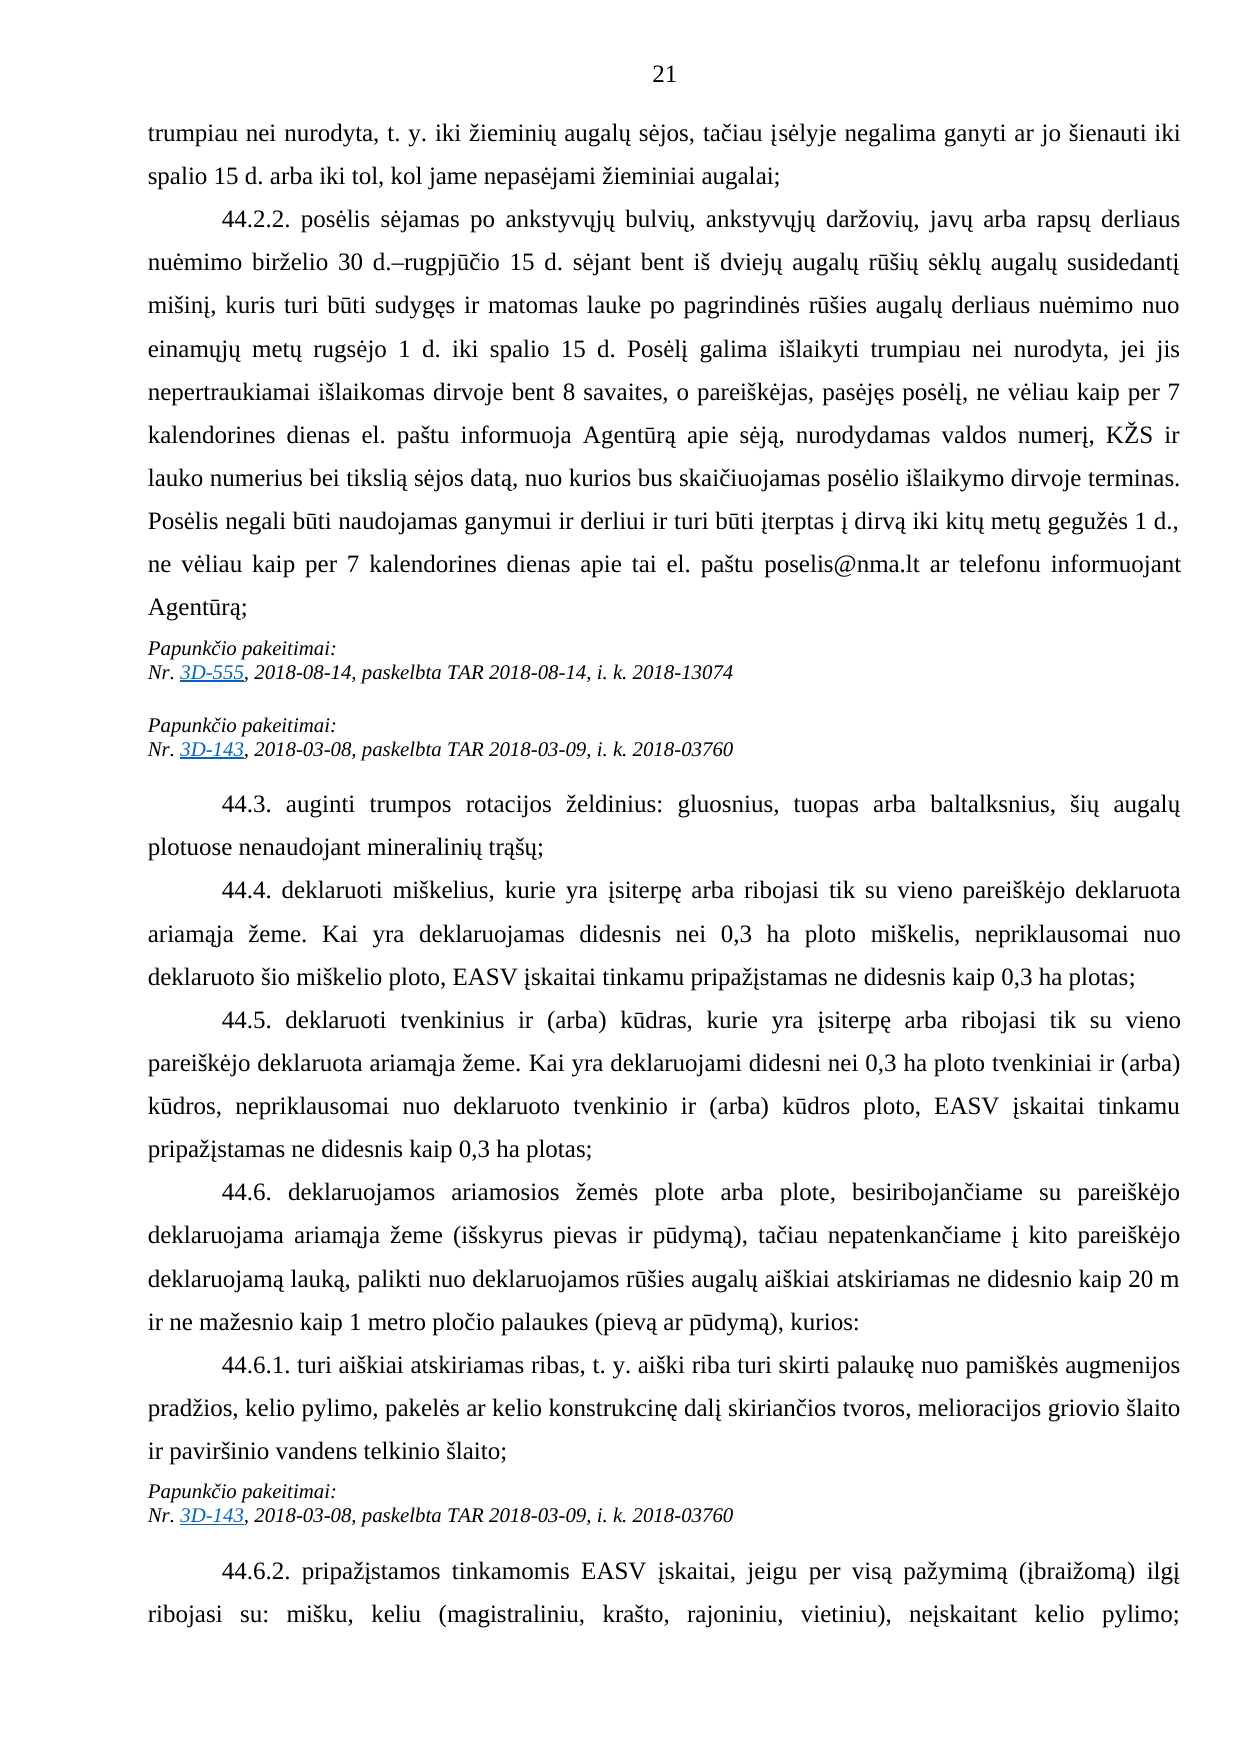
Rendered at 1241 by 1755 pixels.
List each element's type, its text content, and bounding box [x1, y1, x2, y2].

text Nr. 3D-555, 2018-08-14, paskelbta TAR 2018-08-14, i. k. 2018-13074 [148, 660, 1181, 684]
text Papunkčio pakeitimai: [148, 1479, 1181, 1503]
text trumpiau nei nurodyta, t. y. iki žieminių augalų sėjos, tačiau įsėlyje negalima ganyti ar jo šienauti iki spalio 15 d. arba iki tol, kol jame nepasėjami žieminiai augalai; [148, 118, 1181, 190]
text 44.3. auginti trumpos rotacijos želdinius: gluosnius, tuopas arba baltalksnius, šių augalų plotuose nenaudojant mineralinių trąšų; [148, 789, 1181, 861]
text Papunkčio pakeitimai: [148, 636, 1181, 660]
text 44.2.2. posėlis sėjamas po ankstyvųjų bulvių, ankstyvųjų daržovių, javų arba rapsų derliaus nuėmimo birželio 30 d.–rugpjūčio 15 d. sėjant bent iš dviejų augalų rūšių sėklų augalų susidedantį mišinį, kuris turi būti sudygęs ir matomas lauke po pagrindinės rūšies augalų derliaus nuėmimo nuo einamųjų metų rugsėjo 1 d. iki spalio 15 d. Posėlį galima išlaikyti trumpiau nei nurodyta, jei jis nepertraukiamai išlaikomas dirvoje bent 8 savaites, o pareiškėjas, pasėjęs posėlį, ne vėliau kaip per 7 kalendorines dienas el. paštu informuoja Agentūrą apie sėją, nurodydamas valdos numerį, KŽS ir lauko numerius bei tikslią sėjos datą, nuo kurios bus skaičiuojamas posėlio išlaikymo dirvoje terminas. Posėlis negali būti naudojamas ganymui ir derliui ir turi būti įterptas į dirvą iki kitų metų gegužės 1 d., ne vėliau kaip per 7 kalendorines dienas apie tai el. paštu poselis@nma.lt ar telefonu informuojant Agentūrą; [148, 204, 1181, 621]
text 44.6. deklaruojamos ariamosios žemės plote arba plote, besiribojančiame su pareiškėjo deklaruojama ariamąja žeme (išskyrus pievas ir pūdymą), tačiau nepatenkančiame į kito pareiškėjo deklaruojamą lauką, palikti nuo deklaruojamos rūšies augalų aiškiai atskiriamas ne didesnio kaip 20 m ir ne mažesnio kaip 1 metro pločio palaukes (pievą ar pūdymą), kurios: [148, 1177, 1181, 1336]
text 44.6.2. pripažįstamos tinkamomis EASV įskaitai, jeigu per visą pažymimą (įbraižomą) ilgį ribojasi su: mišku, keliu (magistraliniu, krašto, rajoniniu, vietiniu), neįskaitant kelio pylimo; [148, 1556, 1181, 1628]
text 44.5. deklaruoti tvenkinius ir (arba) kūdras, kurie yra įsiterpę arba ribojasi tik su vieno pareiškėjo deklaruota ariamąja žeme. Kai yra deklaruojami didesni nei 0,3 ha ploto tvenkiniai ir (arba) kūdros, nepriklausomai nuo deklaruoto tvenkinio ir (arba) kūdros ploto, EASV įskaitai tinkamu pripažįstamas ne didesnis kaip 0,3 ha plotas; [148, 1005, 1181, 1163]
text Papunkčio pakeitimai: [148, 712, 1181, 737]
text 44.4. deklaruoti miškelius, kurie yra įsiterpę arba ribojasi tik su vieno pareiškėjo deklaruota ariamąja žeme. Kai yra deklaruojamas didesnis nei 0,3 ha ploto miškelis, nepriklausomai nuo deklaruoto šio miškelio ploto, EASV įskaitai tinkamu pripažįstamas ne didesnis kaip 0,3 ha plotas; [148, 876, 1181, 991]
text Nr. 3D-143, 2018-03-08, paskelbta TAR 2018-03-09, i. k. 2018-03760 [148, 737, 1181, 761]
text Nr. 3D-143, 2018-03-08, paskelbta TAR 2018-03-09, i. k. 2018-03760 [148, 1503, 1181, 1527]
text 44.6.1. turi aiškiai atskiriamas ribas, t. y. aiški riba turi skirti palaukę nuo pamiškės augmenijos pradžios, kelio pylimo, pakelės ar kelio konstrukcinę dalį skiriančios tvoros, melioracijos griovio šlaito ir paviršinio vandens telkinio šlaito; [148, 1350, 1181, 1465]
